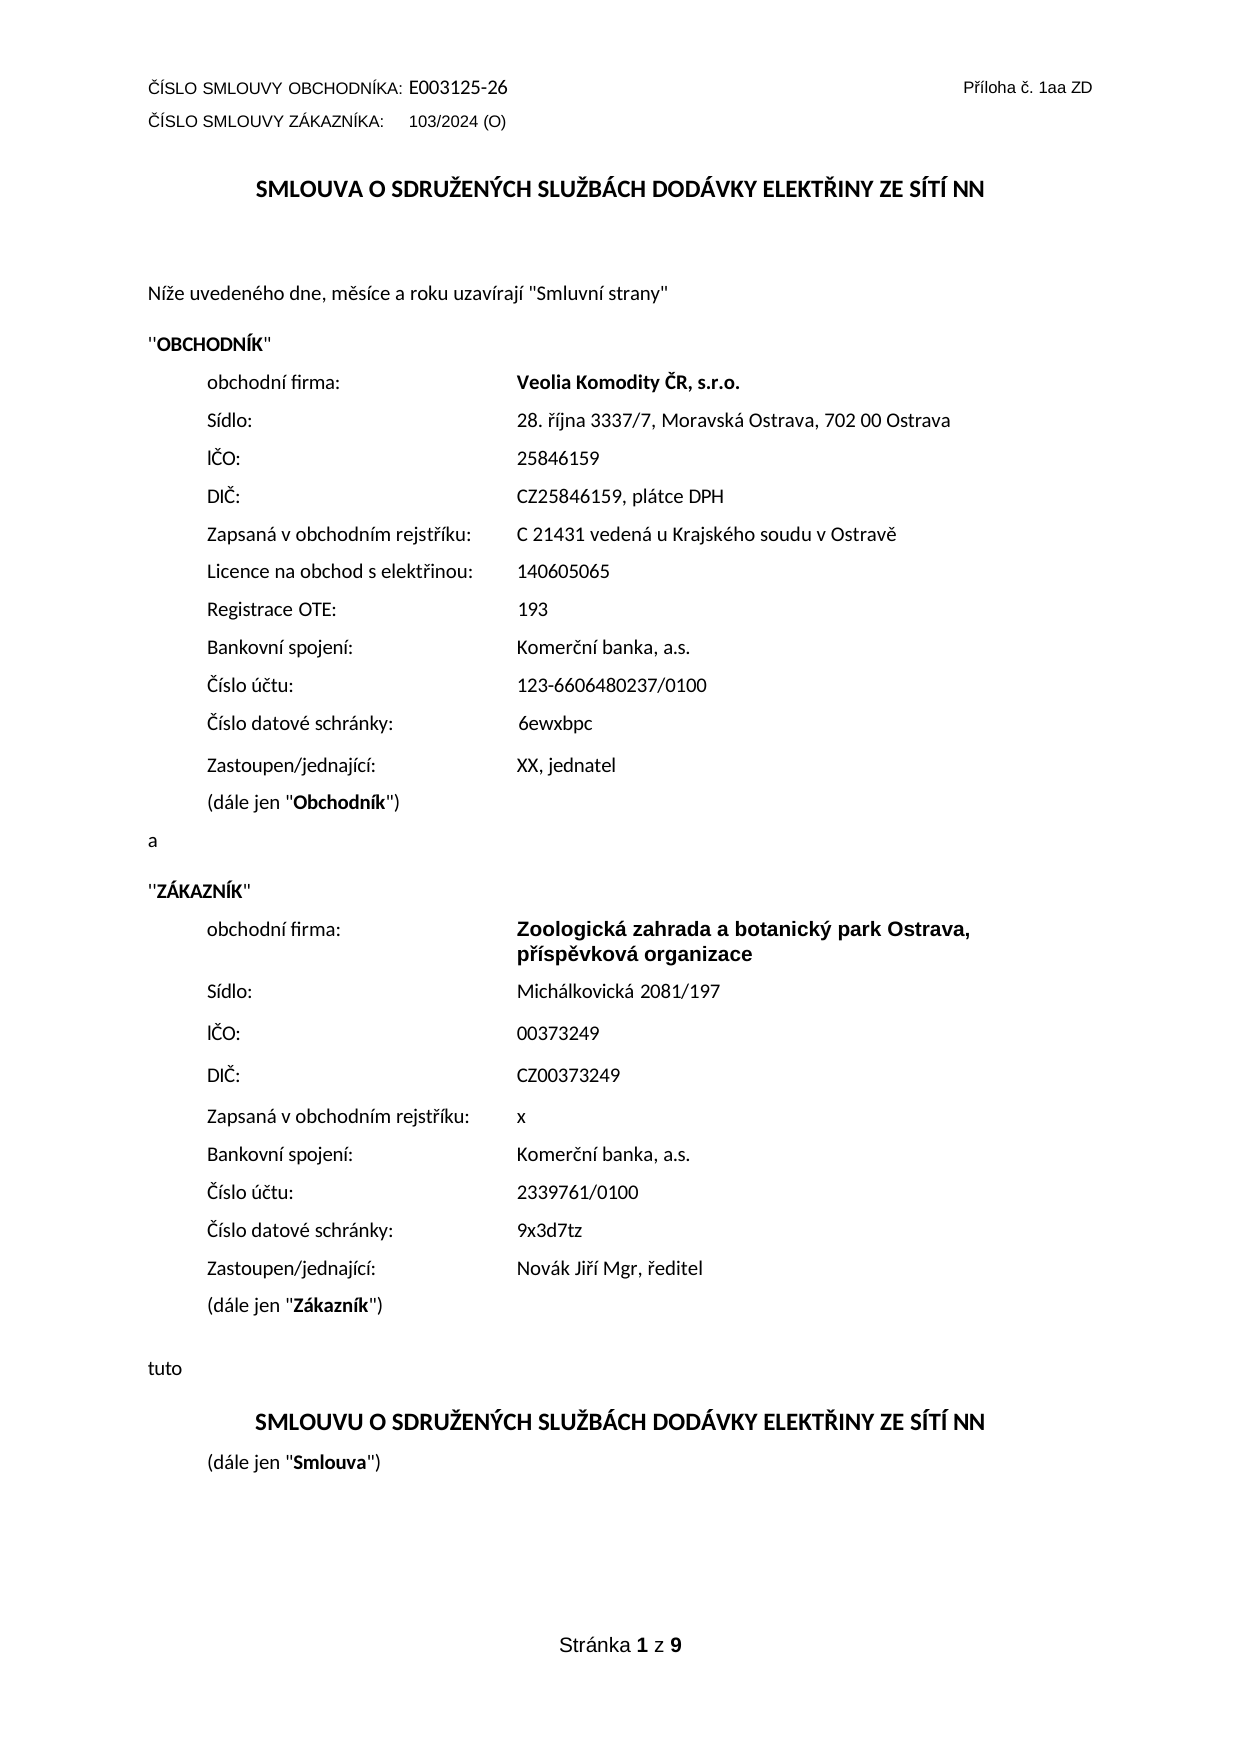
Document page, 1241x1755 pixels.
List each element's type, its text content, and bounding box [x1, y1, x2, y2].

subtitle SMLOUVU O SDRUŽENÝCH SLUŽBÁCH DODÁVKY ELEKTŘINY ZE SÍTÍ NN [125, 1406, 1116, 1437]
text Číslo datové schránky: 9x3d7tz [207, 1217, 1116, 1243]
subtitle SMLOUVA O SDRUŽENÝCH SLUŽBÁCH DODÁVKY ELEKTŘINY ZE SÍTÍ NN [125, 173, 1116, 204]
text (dále jen "Obchodník") [207, 789, 1116, 815]
text Sídlo: 28. října 3337/7, Moravská Ostrava, 702 00 Ostrava [207, 407, 1116, 433]
text lČO: 25846159 [207, 445, 1116, 470]
text Registrace OTE: 193 [207, 596, 1116, 622]
text Číslo účtu: 2339761/0100 [207, 1179, 1116, 1205]
text Zastoupen/jednající: XX, jednatel [207, 752, 1116, 777]
text DIČ: CZ25846159, plátce DPH [207, 483, 1116, 508]
text lČO: 00373249 [207, 1020, 1116, 1046]
text Bankovní spojení: Komerční banka, a.s. [207, 1141, 1116, 1167]
subtitle obchodní firma: Zoologická zahrada a botanický park Ostrava, příspěvková organizace [207, 916, 971, 966]
text ''ZÁKAZNÍK" [148, 878, 1116, 904]
text Číslo datové schránky: 6ewxbpc [207, 710, 1116, 736]
text Číslo účtu: 123-6606480237/0100 [207, 672, 1116, 698]
text DIČ: CZ00373249 [207, 1062, 1116, 1087]
text Sídlo: Michálkovická 2081/197 [207, 978, 1116, 1004]
text obchodní firma: Veolia Komodity ČR, s.r.o. [207, 369, 1116, 395]
text Zapsaná v obchodním rejstříku: C 21431 vedená u Krajského soudu v Ostravě Licence na obchod s elektřinou: 140605065 [207, 521, 897, 584]
text Bankovní spojení: Komerční banka, a.s. [207, 634, 1116, 659]
text Zapsaná v obchodním rejstříku: x [207, 1103, 1116, 1129]
text tuto [148, 1356, 1116, 1381]
text (dále jen "Smlouva") [207, 1449, 1116, 1475]
text Níže uvedeného dne, měsíce a roku uzavírají "Smluvní strany" [148, 281, 1116, 306]
text Zastoupen/jednající: Novák Jiří Mgr, ředitel (dále jen "Zákazník") [207, 1255, 703, 1318]
text ''OBCHODNÍK" [148, 331, 1116, 357]
text a [148, 828, 1116, 853]
